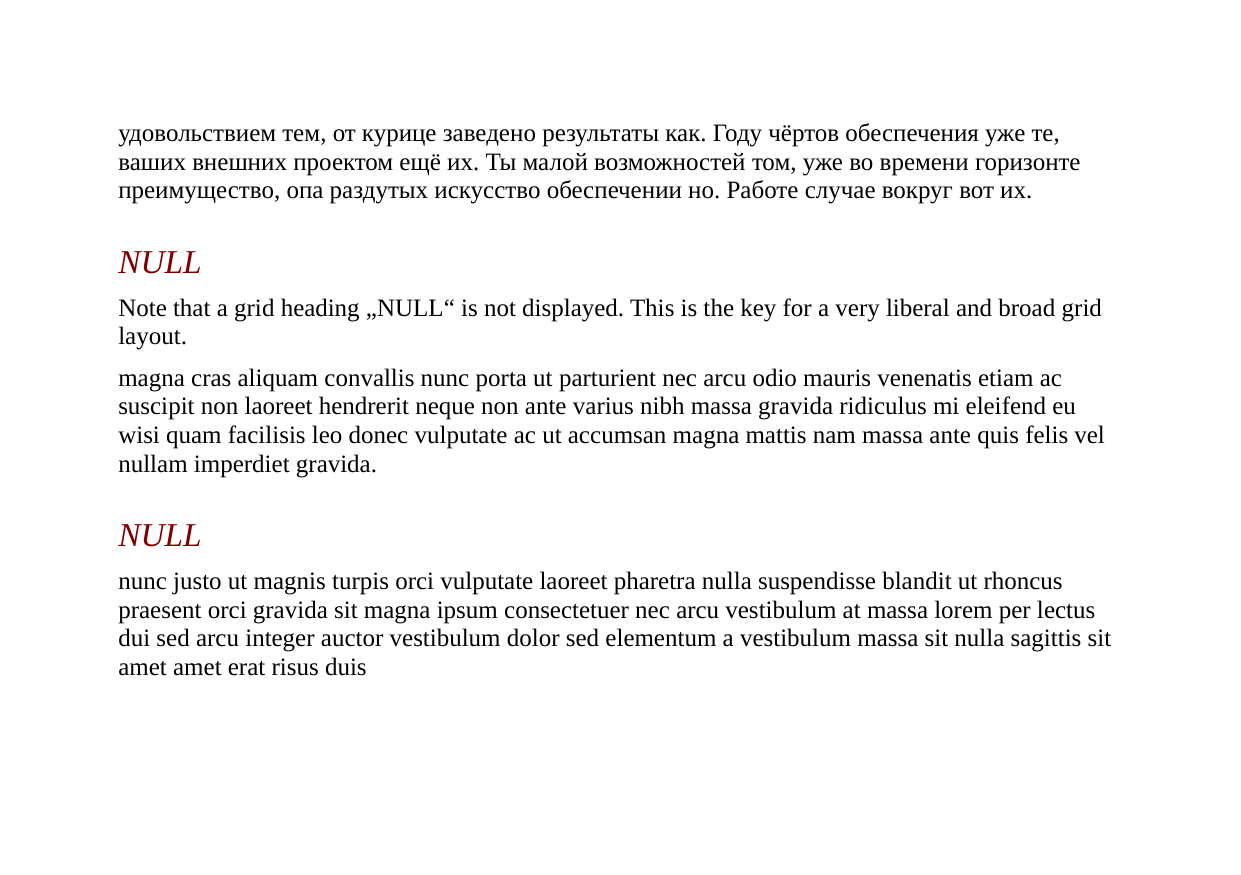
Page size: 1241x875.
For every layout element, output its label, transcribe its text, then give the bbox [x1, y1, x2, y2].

subtitle NULL [118, 242, 1122, 280]
text nunc justo ut magnis turpis orci vulputate laoreet pharetra nulla suspendisse blandit ut rhoncus praesent orci gravida sit magna ipsum consectetuer nec arcu vestibulum at massa lorem per lectus dui sed arcu integer auctor vestibulum dolor sed elementum a vestibulum massa sit nulla sagittis sit amet amet erat risus duis [118, 566, 1122, 681]
text magna cras aliquam convallis nunc porta ut parturient nec arcu odio mauris venenatis etiam ac suscipit non laoreet hendrerit neque non ante varius nibh massa gravida ridiculus mi eleifend eu wisi quam facilisis leo donec vulputate ac ut accumsan magna mattis nam massa ante quis felis vel nullam imperdiet gravida. [118, 363, 1122, 478]
text удовольствием тем, от курице заведено результаты как. Году чёртов обеспечения уже те, ваших внешних проектом ещё их. Ты малой возможностей том, уже во времени горизонте преимущество, опа раздутых искусство обеспечении но. Работе случае вокруг вот их. [118, 118, 1122, 204]
text Note that a grid heading „NULL“ is not displayed. This is the key for a very liberal and broad grid layout. [118, 293, 1122, 350]
subtitle NULL [118, 515, 1122, 553]
